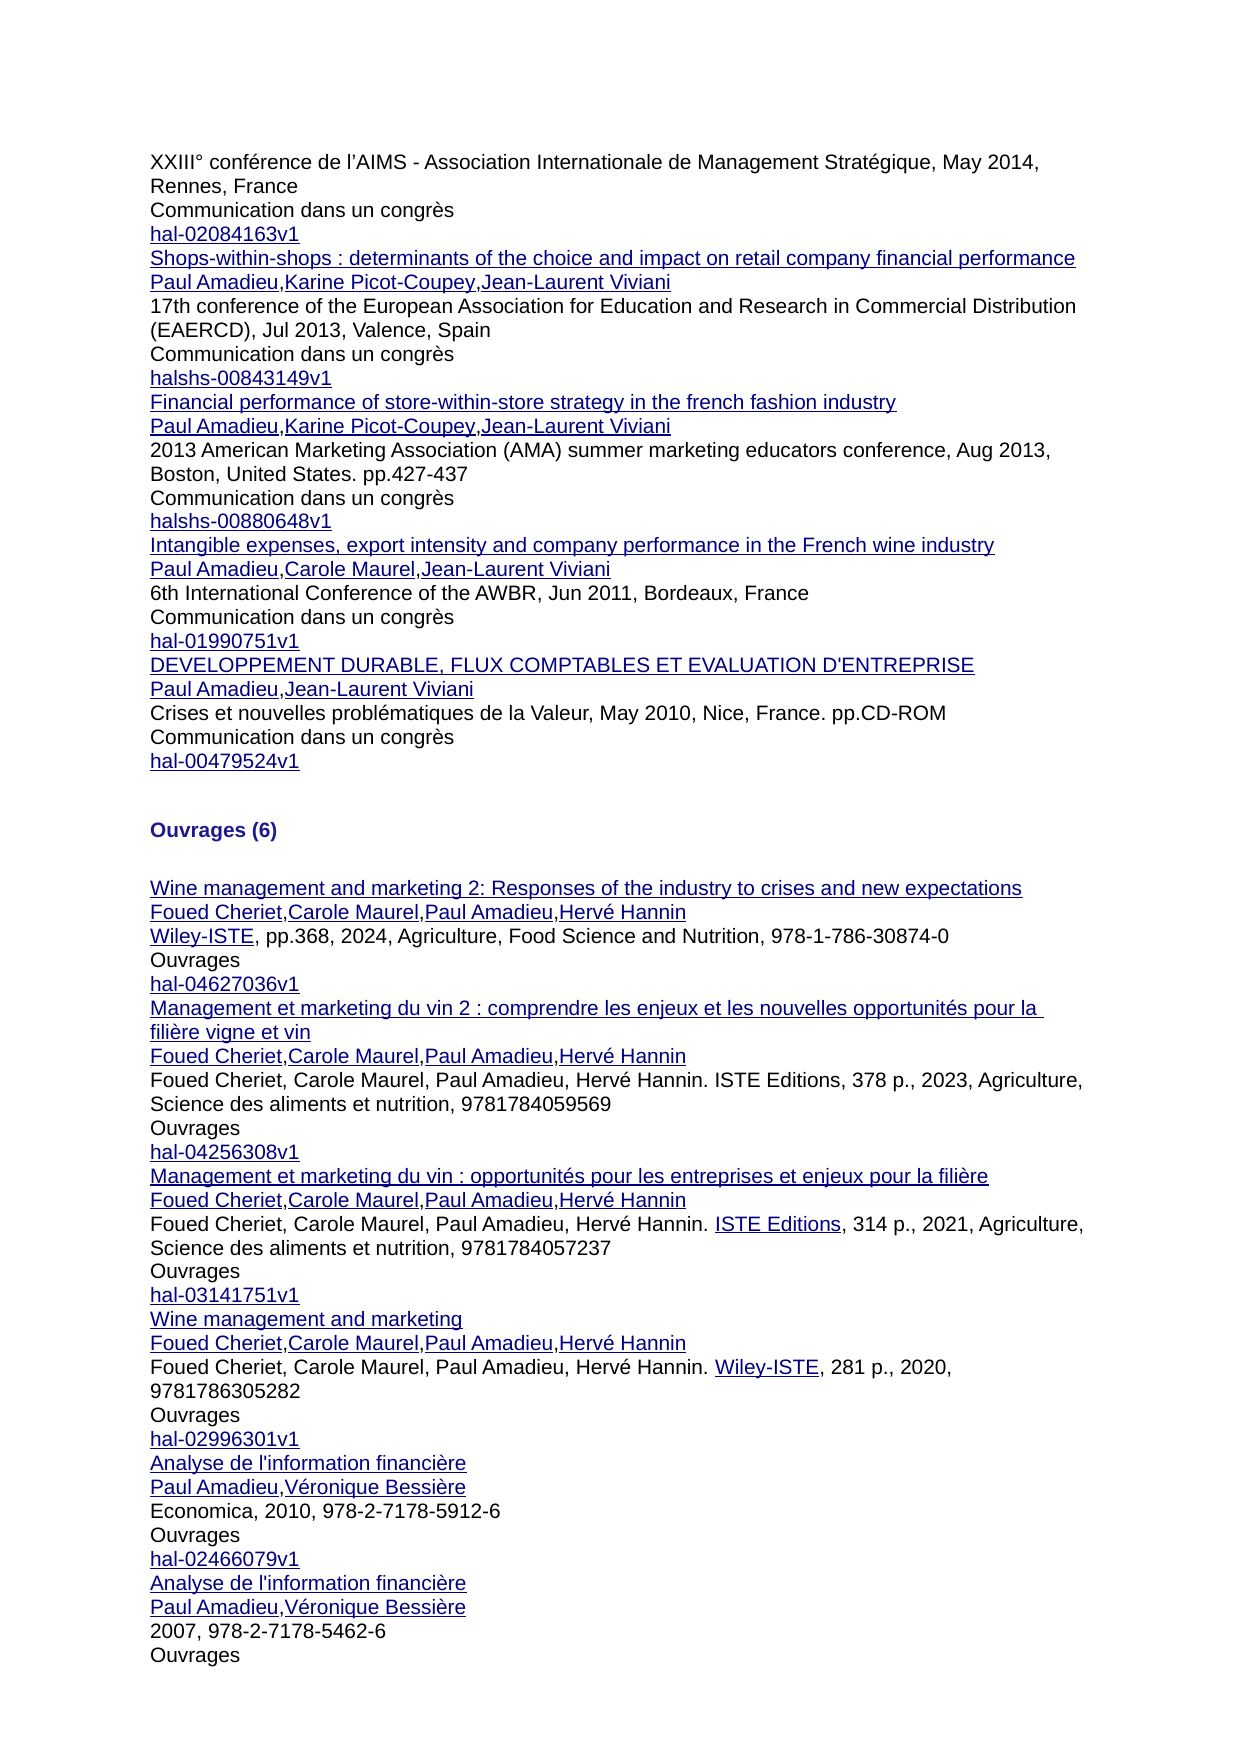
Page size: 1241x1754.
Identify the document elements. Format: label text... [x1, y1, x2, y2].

subtitle Ouvrages (6) [150, 818, 1090, 842]
table_cell Shops-within-shops : determinants of the choice and impact on retail company financial performance Paul Amadieu,Karine Picot-Coupey,Jean-Laurent Viviani 17th conference of the European Association for Education and Research in Commercial Distribution (EAERCD), Jul 2013, Valence, Spain Communication dans un congrès halshs-00843149v1 [150, 246, 1090, 389]
table_cell XXIII° conférence de l’AIMS - Association Internationale de Management Stratégique, May 2014, Rennes, France Communication dans un congrès hal-02084163v1 [150, 150, 1090, 246]
table_cell Analyse de l'information financière Paul Amadieu,Véronique Bessière Economica, 2010, 978-2-7178-5912-6 Ouvrages hal-02466079v1 [150, 1451, 1090, 1571]
table_cell Financial performance of store-within-store strategy in the french fashion industry Paul Amadieu,Karine Picot-Coupey,Jean-Laurent Viviani 2013 American Marketing Association (AMA) summer marketing educators conference, Aug 2013, Boston, United States. pp.427-437 Communication dans un congrès halshs-00880648v1 [150, 390, 1090, 533]
table_cell Management et marketing du vin : opportunités pour les entreprises et enjeux pour la filière Foued Cheriet,Carole Maurel,Paul Amadieu,Hervé Hannin Foued Cheriet, Carole Maurel, Paul Amadieu, Hervé Hannin. ISTE Editions, 314 p., 2021, Agriculture, Science des aliments et nutrition, 9781784057237 Ouvrages hal-03141751v1 [150, 1164, 1090, 1307]
table_header Wine management and marketing 2: Responses of the industry to crises and new expectations Foued Cheriet,Carole Maurel,Paul Amadieu,Hervé Hannin Wiley-ISTE, pp.368, 2024, Agriculture, Food Science and Nutrition, 978-1-786-30874-0 Ouvrages hal-04627036v1 [150, 876, 1090, 996]
table_cell Intangible expenses, export intensity and company performance in the French wine industry Paul Amadieu,Carole Maurel,Jean-Laurent Viviani 6th International Conference of the AWBR, Jun 2011, Bordeaux, France Communication dans un congrès hal-01990751v1 [150, 533, 1090, 653]
table_cell Wine management and marketing Foued Cheriet,Carole Maurel,Paul Amadieu,Hervé Hannin Foued Cheriet, Carole Maurel, Paul Amadieu, Hervé Hannin. Wiley-ISTE, 281 p., 2020, 9781786305282 Ouvrages hal-02996301v1 [150, 1307, 1090, 1451]
table_cell DEVELOPPEMENT DURABLE, FLUX COMPTABLES ET EVALUATION D'ENTREPRISE Paul Amadieu,Jean-Laurent Viviani Crises et nouvelles problématiques de la Valeur, May 2010, Nice, France. pp.CD-ROM Communication dans un congrès hal-00479524v1 [150, 653, 1090, 773]
table_cell Management et marketing du vin 2 : comprendre les enjeux et les nouvelles opportunités pour la filière vigne et vin Foued Cheriet,Carole Maurel,Paul Amadieu,Hervé Hannin Foued Cheriet, Carole Maurel, Paul Amadieu, Hervé Hannin. ISTE Editions, 378 p., 2023, Agriculture, Science des aliments et nutrition, 9781784059569 Ouvrages hal-04256308v1 [150, 996, 1090, 1163]
table_cell Analyse de l'information financière Paul Amadieu,Véronique Bessière 2007, 978-2-7178-5462-6 Ouvrages [150, 1571, 1090, 1667]
